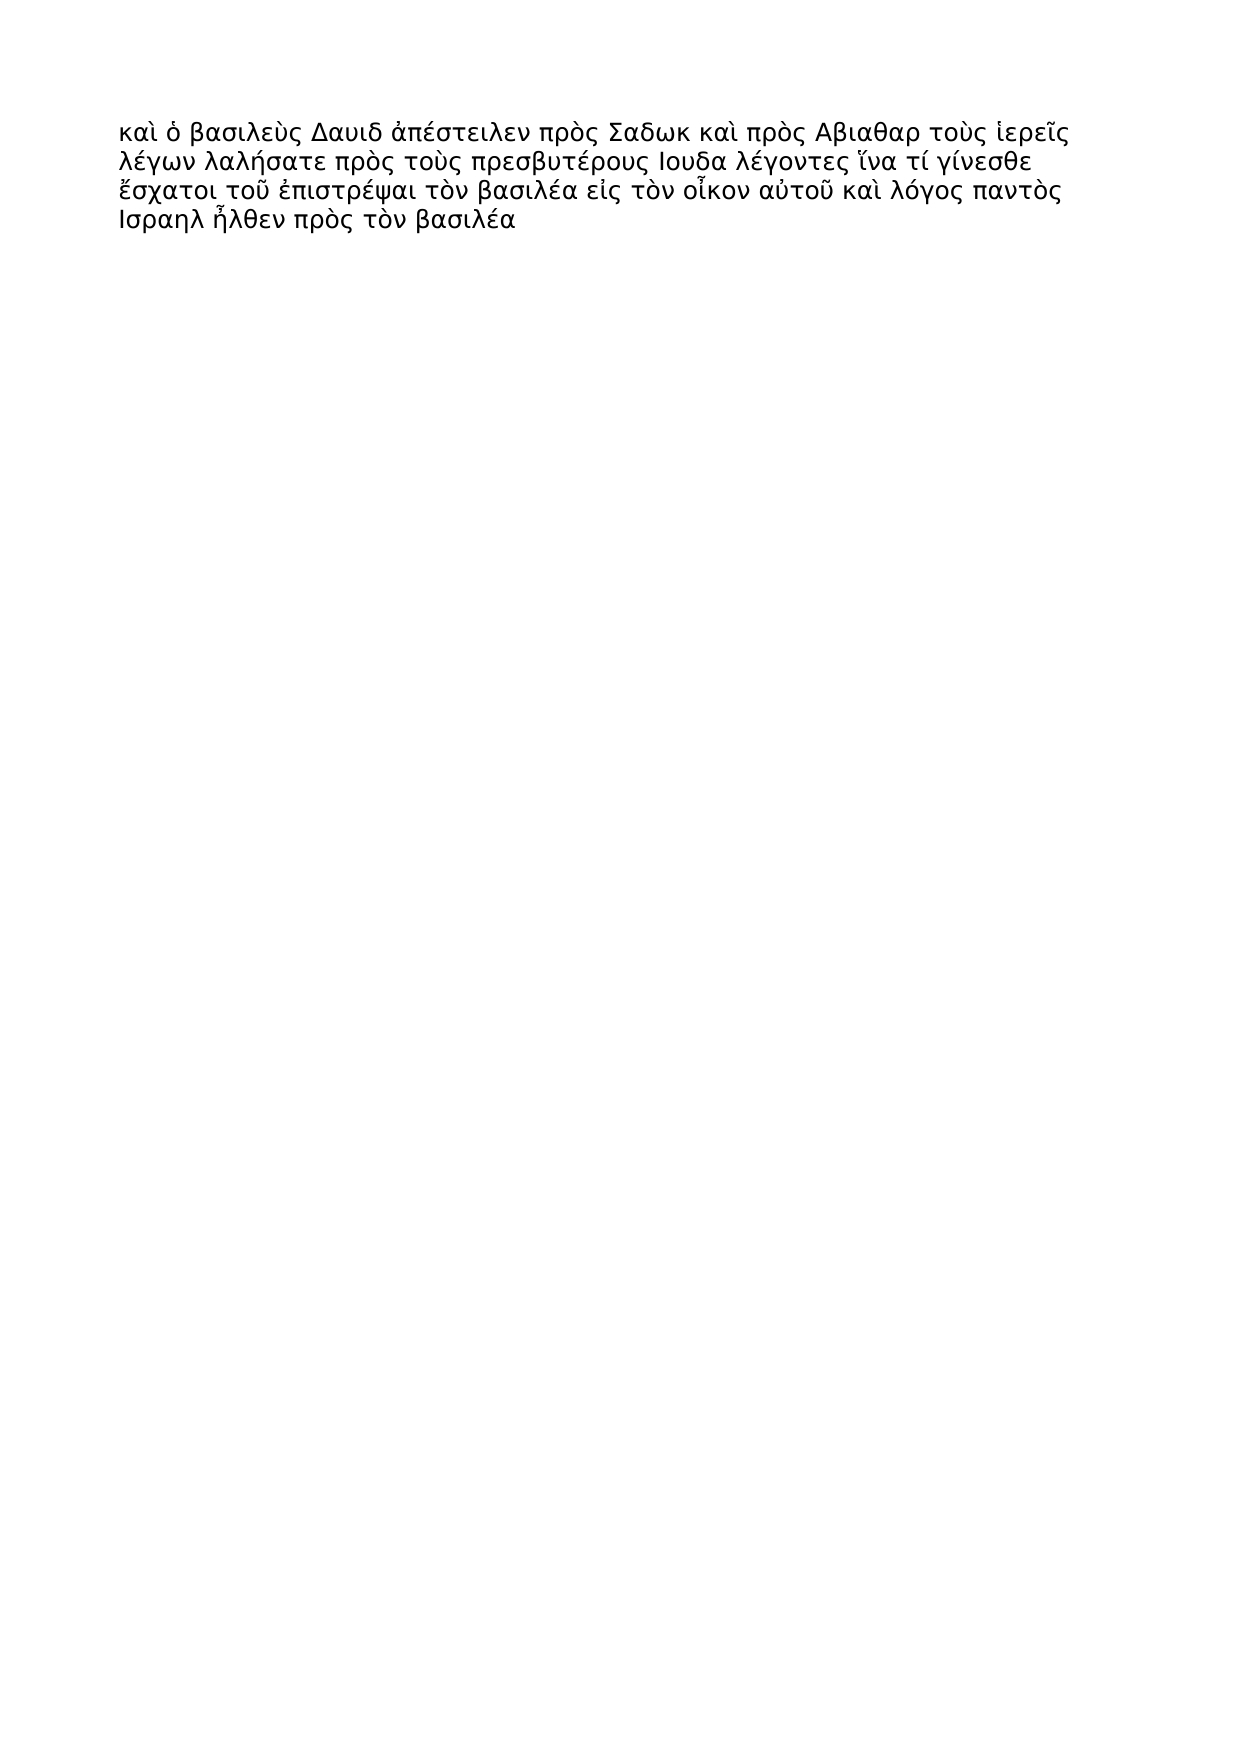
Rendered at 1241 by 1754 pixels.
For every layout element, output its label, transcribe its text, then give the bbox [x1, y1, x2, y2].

text καὶ ὁ βασιλεὺς Δαυιδ ἀπέστειλεν πρὸς Σαδωκ καὶ πρὸς Αβιαθαρ τοὺς ἱερεῖς λέγων λαλήσατε πρὸς τοὺς πρεσβυτέρους Ιουδα λέγοντες ἵνα τί γίνεσθε ἔσχατοι τοῦ ἐπιστρέψαι τὸν βασιλέα εἰς τὸν οἶκον αὐτοῦ καὶ λόγος παντὸς Ισραηλ ἦλθεν πρὸς τὸν βασιλέα [118, 118, 1122, 235]
